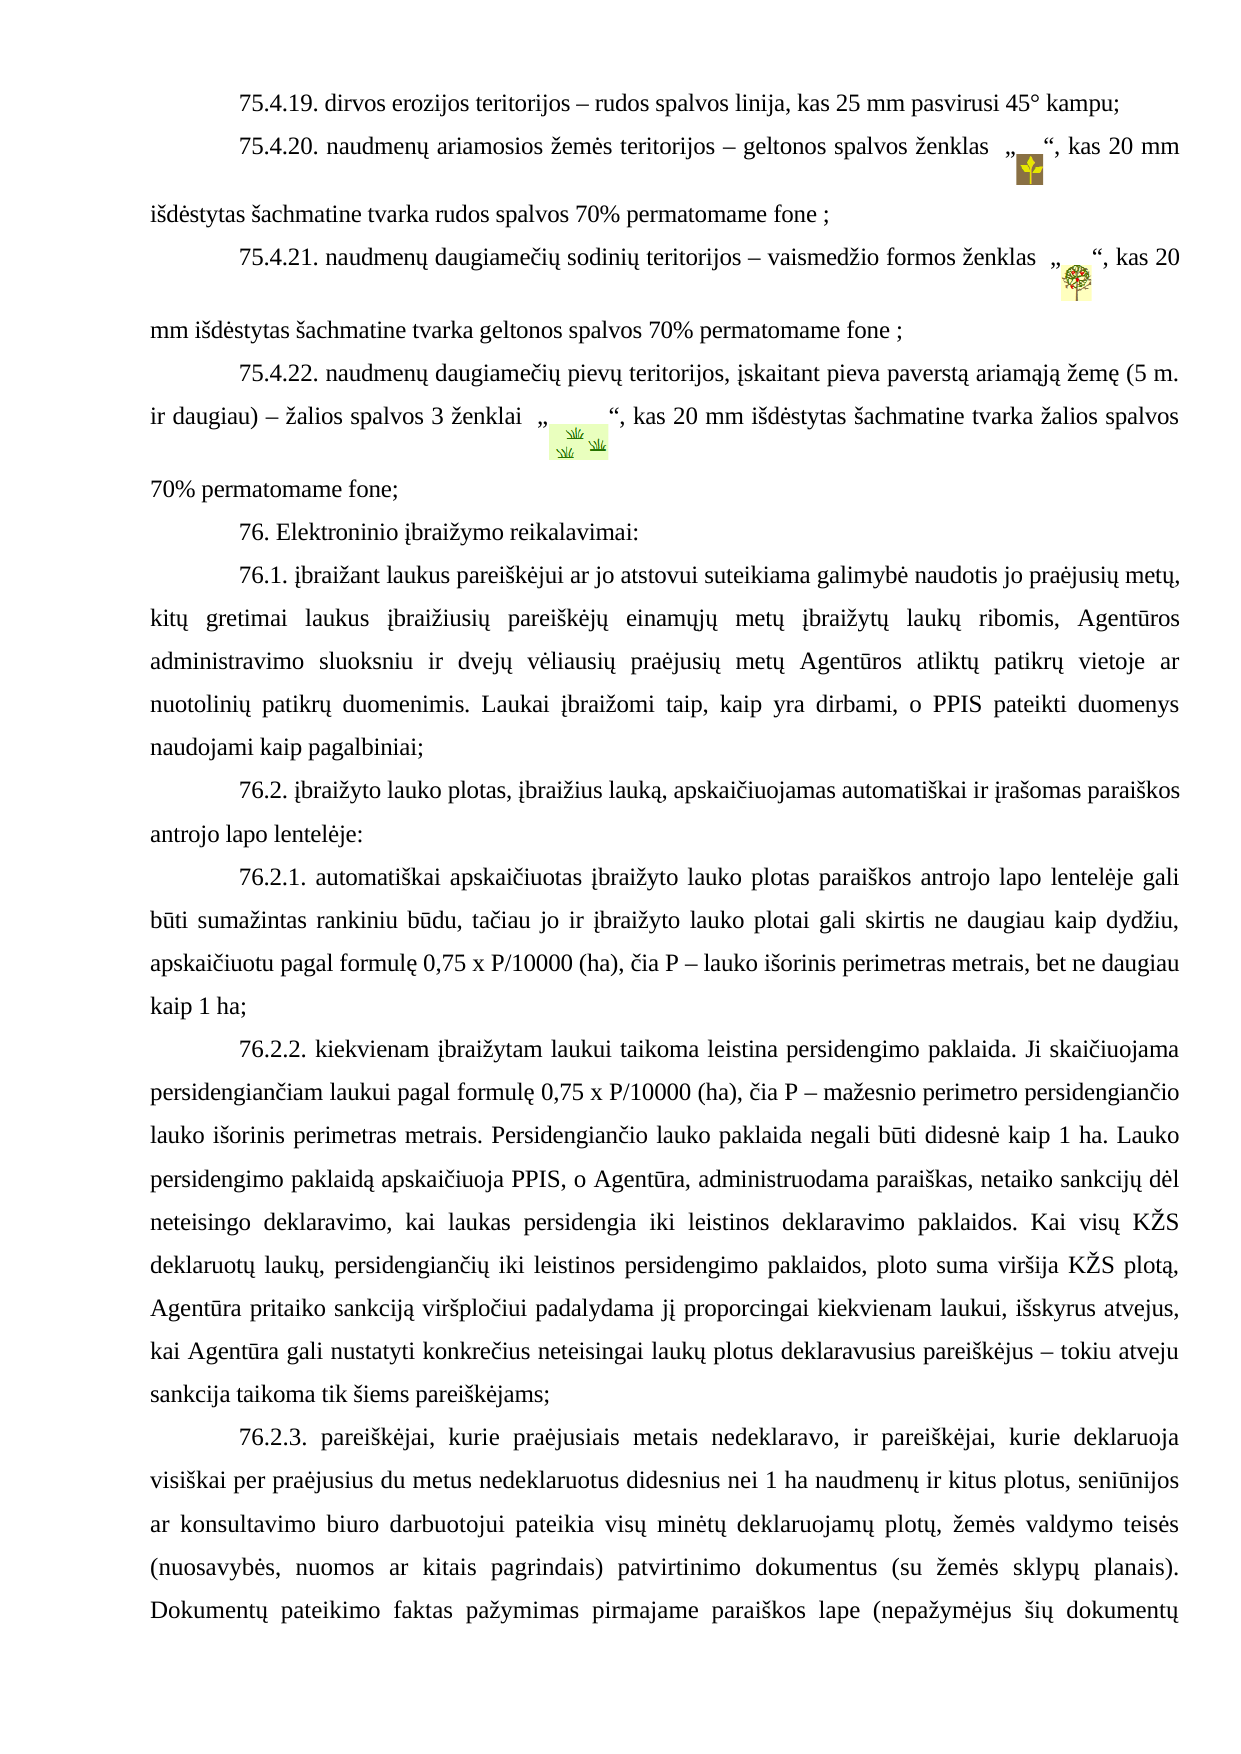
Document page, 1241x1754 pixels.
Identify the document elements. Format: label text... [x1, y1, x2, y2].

text 75.4.20. naudmenų ariamosios žemės teritorijos – geltonos spalvos ženklas „“, kas 20 mm išdėstytas šachmatine tvarka rudos spalvos 70% permatomame fone ; [150, 131, 1180, 228]
text 75.4.19. dirvos erozijos teritorijos – rudos spalvos linija, kas 25 mm pasvirusi 45° kampu; [150, 88, 1180, 117]
text 76. Elektroninio įbraižymo reikalavimai: [150, 517, 1180, 546]
text 76.2.2. kiekvienam įbraižytam laukui taikoma leistina persidengimo paklaida. Ji skaičiuojama persidengiančiam laukui pagal formulę 0,75 x P/10000 (ha), čia P – mažesnio perimetro persidengiančio lauko išorinis perimetras metrais. Persidengiančio lauko paklaida negali būti didesnė kaip 1 ha. Lauko persidengimo paklaidą apskaičiuoja PPIS, o Agentūra, administruodama paraiškas, netaiko sankcijų dėl neteisingo deklaravimo, kai laukas persidengia iki leistinos deklaravimo paklaidos. Kai visų KŽS deklaruotų laukų, persidengiančių iki leistinos persidengimo paklaidos, ploto suma viršija KŽS plotą, Agentūra pritaiko sankciją viršpločiui padalydama jį proporcingai kiekvienam laukui, išskyrus atvejus, kai Agentūra gali nustatyti konkrečius neteisingai laukų plotus deklaravusius pareiškėjus – tokiu atveju sankcija taikoma tik šiems pareiškėjams; [150, 1034, 1180, 1408]
text 76.2. įbraižyto lauko plotas, įbraižius lauką, apskaičiuojamas automatiškai ir įrašomas paraiškos antrojo lapo lentelėje: [150, 776, 1180, 847]
text 76.1. įbraižant laukus pareiškėjui ar jo atstovui suteikiama galimybė naudotis jo praėjusių metų, kitų gretimai laukus įbraižiusių pareiškėjų einamųjų metų įbraižytų laukų ribomis, Agentūros administravimo sluoksniu ir dvejų vėliausių praėjusių metų Agentūros atliktų patikrų vietoje ar nuotolinių patikrų duomenimis. Laukai įbraižomi taip, kaip yra dirbami, o PPIS pateikti duomenys naudojami kaip pagalbiniai; [150, 560, 1180, 761]
text 75.4.21. naudmenų daugiamečių sodinių teritorijos – vaismedžio formos ženklas „“, kas 20 mm išdėstytas šachmatine tvarka geltonos spalvos 70% permatomame fone ; [150, 242, 1180, 344]
text 75.4.22. naudmenų daugiamečių pievų teritorijos, įskaitant pieva paverstą ariamąją žemę (5 m. ir daugiau) – žalios spalvos 3 ženklai „“, kas 20 mm išdėstytas šachmatine tvarka žalios spalvos 70% permatomame fone; [150, 358, 1180, 502]
text 76.2.1. automatiškai apskaičiuotas įbraižyto lauko plotas paraiškos antrojo lapo lentelėje gali būti sumažintas rankiniu būdu, tačiau jo ir įbraižyto lauko plotai gali skirtis ne daugiau kaip dydžiu, apskaičiuotu pagal formulę 0,75 x P/10000 (ha), čia P – lauko išorinis perimetras metrais, bet ne daugiau kaip 1 ha; [150, 862, 1180, 1020]
text 76.2.3. pareiškėjai, kurie praėjusiais metais nedeklaravo, ir pareiškėjai, kurie deklaruoja visiškai per praėjusius du metus nedeklaruotus didesnius nei 1 ha naudmenų ir kitus plotus, seniūnijos ar konsultavimo biuro darbuotojui pateikia visų minėtų deklaruojamų plotų, žemės valdymo teisės (nuosavybės, nuomos ar kitais pagrindais) patvirtinimo dokumentus (su žemės sklypų planais). Dokumentų pateikimo faktas pažymimas pirmajame paraiškos lape (nepažymėjus šių dokumentų [150, 1422, 1180, 1624]
